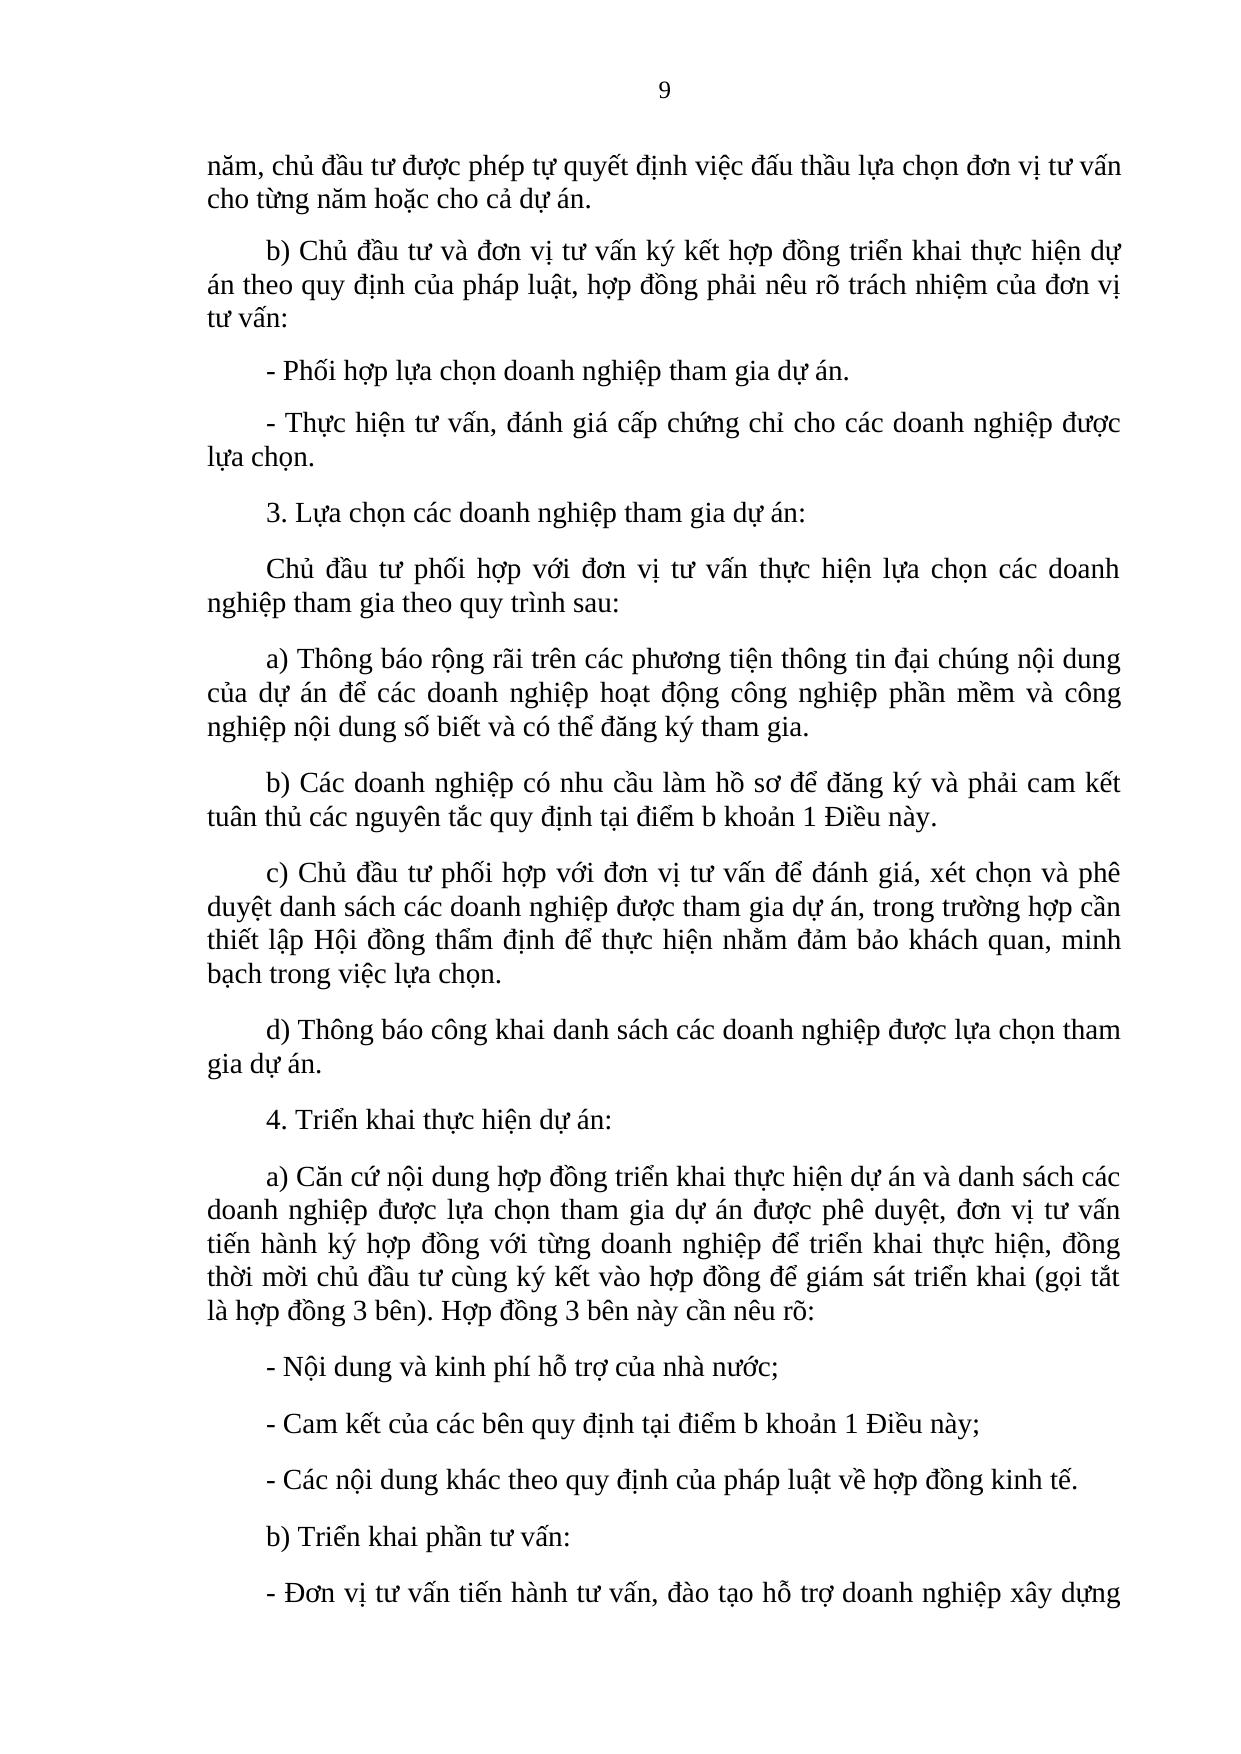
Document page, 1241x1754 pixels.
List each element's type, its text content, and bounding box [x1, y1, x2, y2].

text a) Căn cứ nội dung hợp đồng triển khai thực hiện dự án và danh sách các doanh nghiệp được lựa chọn tham gia dự án được phê duyệt, đơn vị tư vấn tiến hành ký hợp đồng với từng doanh nghiệp để triển khai thực hiện, đồng thời mời chủ đầu tư cùng ký kết vào hợp đồng để giám sát triển khai (gọi tắt là hợp đồng 3 bên). Hợp đồng 3 bên này cần nêu rõ: [207, 1159, 1122, 1326]
text b) Triển khai phần tư vấn: [207, 1519, 1122, 1552]
text c) Chủ đầu tư phối hợp với đơn vị tư vấn để đánh giá, xét chọn và phê duyệt danh sách các doanh nghiệp được tham gia dự án, trong trường hợp cần thiết lập Hội đồng thẩm định để thực hiện nhằm đảm bảo khách quan, minh bạch trong việc lựa chọn. [207, 855, 1122, 989]
text - Đơn vị tư vấn tiến hành tư vấn, đào tạo hỗ trợ doanh nghiệp xây dựng [207, 1575, 1122, 1609]
text 3. Lựa chọn các doanh nghiệp tham gia dự án: [207, 495, 1122, 529]
text a) Thông báo rộng rãi trên các phương tiện thông tin đại chúng nội dung của dự án để các doanh nghiệp hoạt động công nghiệp phần mềm và công nghiệp nội dung số biết và có thể đăng ký tham gia. [207, 642, 1122, 742]
text d) Thông báo công khai danh sách các doanh nghiệp được lựa chọn tham gia dự án. [207, 1012, 1122, 1079]
text - Nội dung và kinh phí hỗ trợ của nhà nước; [207, 1349, 1122, 1383]
text b) Chủ đầu tư và đơn vị tư vấn ký kết hợp đồng triển khai thực hiện dự án theo quy định của pháp luật, hợp đồng phải nêu rõ trách nhiệm của đơn vị tư vấn: [207, 233, 1122, 334]
text - Cam kết của các bên quy định tại điểm b khoản 1 Điều này; [207, 1406, 1122, 1439]
text - Phối hợp lựa chọn doanh nghiệp tham gia dự án. [207, 353, 1122, 386]
text b) Các doanh nghiệp có nhu cầu làm hồ sơ để đăng ký và phải cam kết tuân thủ các nguyên tắc quy định tại điểm b khoản 1 Điều này. [207, 765, 1122, 832]
text năm, chủ đầu tư được phép tự quyết định việc đấu thầu lựa chọn đơn vị tư vấn cho từng năm hoặc cho cả dự án. [207, 148, 1122, 215]
text 4. Triển khai thực hiện dự án: [207, 1102, 1122, 1136]
text - Các nội dung khác theo quy định của pháp luật về hợp đồng kinh tế. [207, 1462, 1122, 1496]
text - Thực hiện tư vấn, đánh giá cấp chứng chỉ cho các doanh nghiệp được lựa chọn. [207, 405, 1122, 472]
text Chủ đầu tư phối hợp với đơn vị tư vấn thực hiện lựa chọn các doanh nghiệp tham gia theo quy trình sau: [207, 552, 1122, 619]
